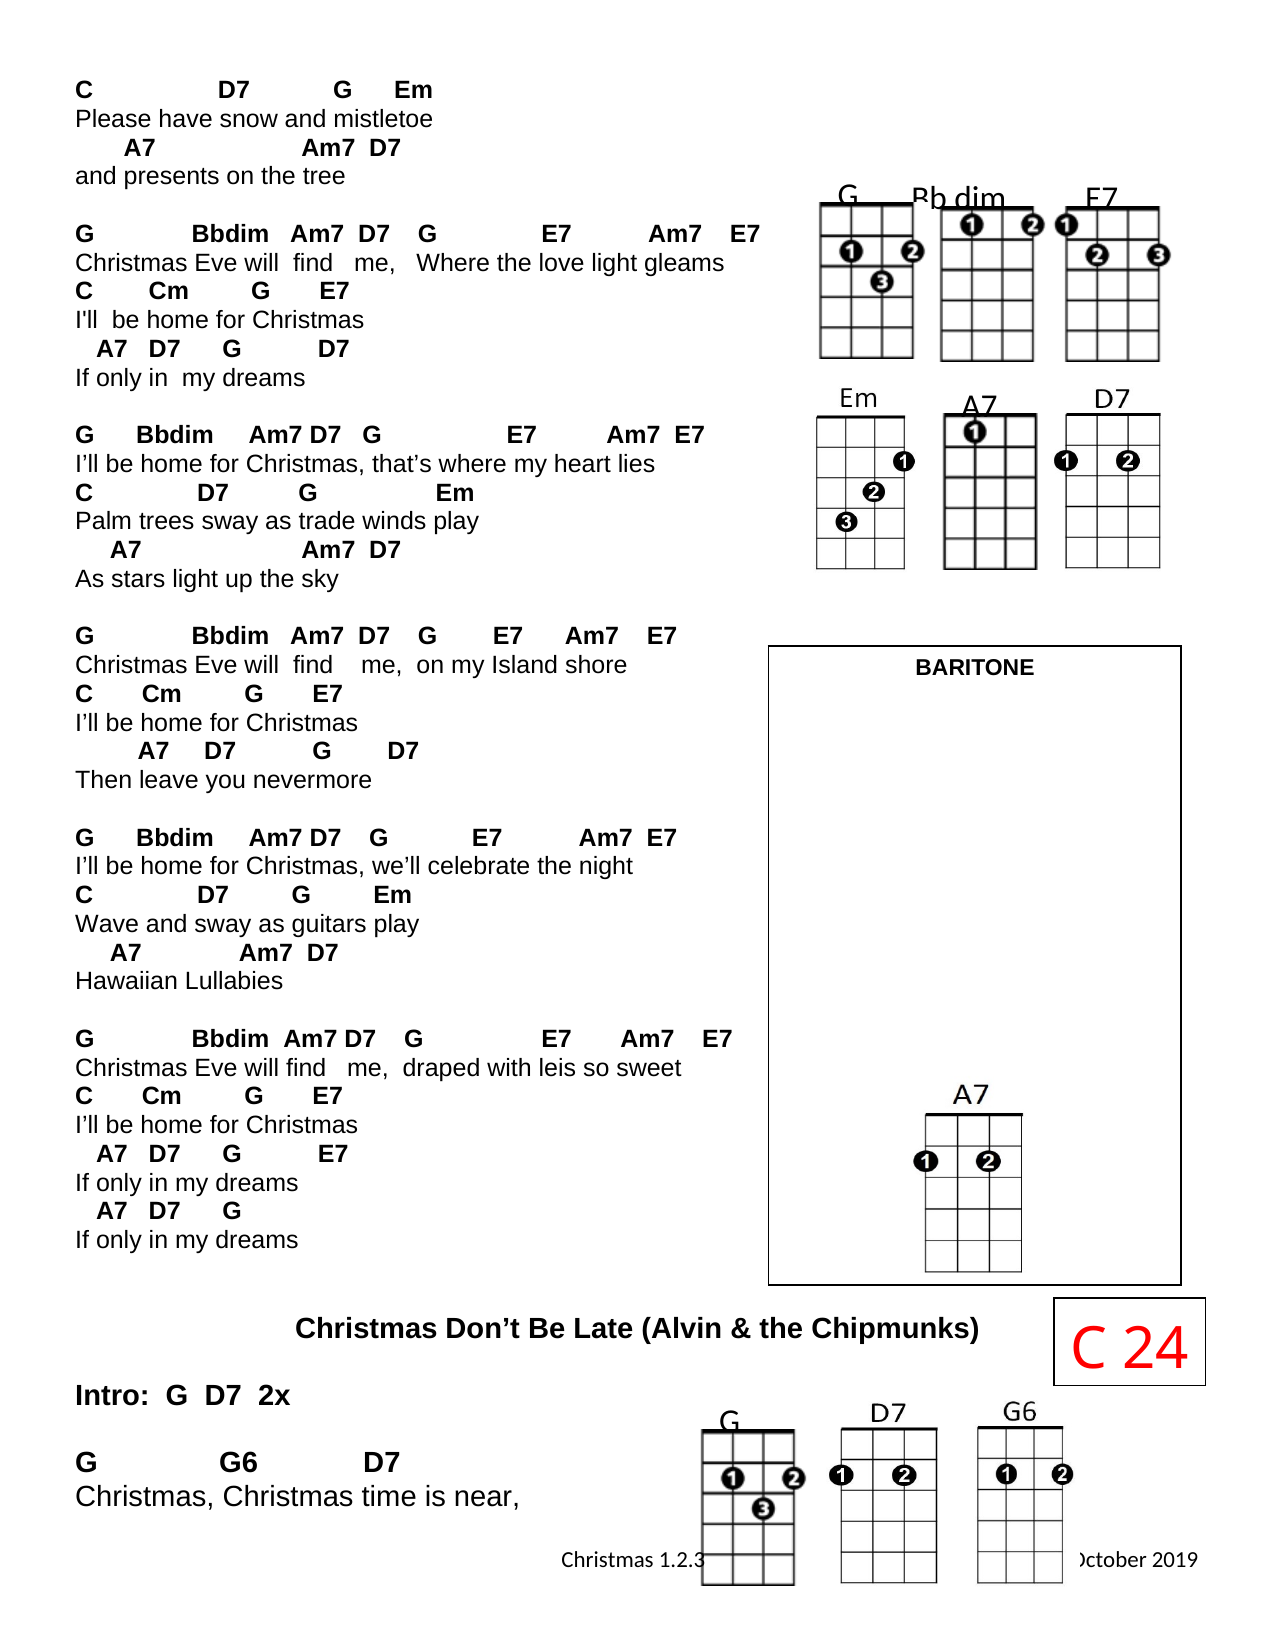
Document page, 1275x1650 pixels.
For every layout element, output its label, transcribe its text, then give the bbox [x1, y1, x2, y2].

text Christmas, Christmas time is near, [75, 1479, 687, 1512]
picture [687, 1429, 809, 1586]
text [1182, 1110, 1200, 1139]
picture [906, 1065, 1030, 1273]
text Intro: G D7 2x [75, 1378, 1053, 1412]
text C 24 [1070, 1306, 1190, 1377]
picture [929, 371, 1170, 574]
text A7 D7 G [75, 1196, 768, 1225]
text [1182, 937, 1200, 966]
text [1182, 765, 1200, 794]
text [1170, 535, 1200, 564]
text G Bbdim Am7 D7 G E7 Am7 E7 [75, 1024, 768, 1052]
text [947, 1445, 967, 1479]
text [1182, 707, 1200, 736]
text [922, 535, 929, 564]
text [1182, 1081, 1200, 1110]
text G Bbdim Am7 D7 G E7 Am7 E7 [769, 647, 1180, 1284]
text [809, 1445, 821, 1479]
text G Bbdim Am7 D7 G E7 Am7 E7 [75, 420, 804, 449]
text [1170, 506, 1200, 535]
text [1182, 880, 1200, 909]
text C Cm G E7 [75, 1081, 768, 1110]
text G Bbdim Am7 D7 G E7 Am7 E7 [75, 822, 768, 851]
text [922, 477, 929, 506]
text C D7 G Em [75, 477, 804, 506]
text Palm trees sway as trade winds play [75, 506, 804, 535]
text [1080, 1386, 1200, 1412]
text [1170, 477, 1200, 506]
text BARITONE [784, 654, 1165, 681]
text [1182, 1196, 1200, 1225]
text A7 Am7 D7 [75, 132, 1200, 161]
text A7 Am7 D7 [75, 937, 768, 966]
text [1174, 334, 1200, 362]
text A7 Am7 D7 [75, 535, 804, 564]
text G Bbdim Am7 D7 G E7 Am7 E7 [75, 621, 1200, 650]
picture [1051, 206, 1174, 362]
text Christmas Don’t Be Late (Alvin & the Chipmunks) [75, 1311, 1053, 1345]
text Please have snow and mistletoe [75, 104, 1200, 132]
text [1182, 1139, 1200, 1167]
text C D7 G Em [75, 75, 1200, 104]
text [1182, 966, 1200, 995]
text [1182, 679, 1200, 707]
text Wave and sway as guitars play [75, 909, 768, 937]
text Christmas Eve will find me, draped with leis so sweet [75, 1052, 768, 1081]
text A7 D7 G E7 [75, 1139, 768, 1167]
text and presents on the tree [75, 161, 1200, 190]
text I’ll be home for Christmas, that’s where my heart lies [75, 449, 804, 477]
picture [967, 1383, 1080, 1589]
text If only in my dreams [75, 362, 1200, 391]
text Then leave you nevermore [75, 765, 768, 794]
text If only in my dreams [75, 1225, 768, 1254]
text [1080, 1445, 1200, 1479]
text I’ll be home for Christmas, we’ll celebrate the night [75, 851, 768, 880]
text [1174, 219, 1200, 247]
text A7 D7 G D7 [75, 334, 926, 362]
text C Cm G E7 [75, 679, 768, 707]
text [1080, 1479, 1200, 1512]
text I’ll be home for Christmas [75, 707, 768, 736]
text If only in my dreams [75, 1167, 768, 1196]
text I’ll be home for Christmas [75, 1110, 768, 1139]
text [1055, 1299, 1205, 1385]
text As stars light up the sky [75, 564, 1200, 592]
text [1182, 736, 1200, 765]
text [1174, 276, 1200, 305]
picture [805, 202, 1048, 362]
text C D7 G Em [75, 880, 768, 909]
text [1170, 420, 1200, 449]
picture [821, 1386, 947, 1589]
text [1182, 822, 1200, 851]
text G G6 D7 [75, 1445, 687, 1479]
text G Bbdim Am7 D7 G E7 Am7 E7 [75, 219, 805, 247]
text Christmas Eve will find me, Where the love light gleams [75, 247, 805, 276]
text I'll be home for Christmas [75, 305, 805, 334]
text A7 D7 G D7 [75, 736, 768, 765]
text Hawaiian Lullabies [75, 966, 768, 995]
text C Cm G E7 [75, 276, 805, 305]
text [1182, 1225, 1200, 1254]
picture [804, 371, 922, 575]
text [1182, 1167, 1200, 1196]
text Christmas Eve will find me, on my Island shore [75, 650, 768, 679]
text [1174, 305, 1200, 334]
